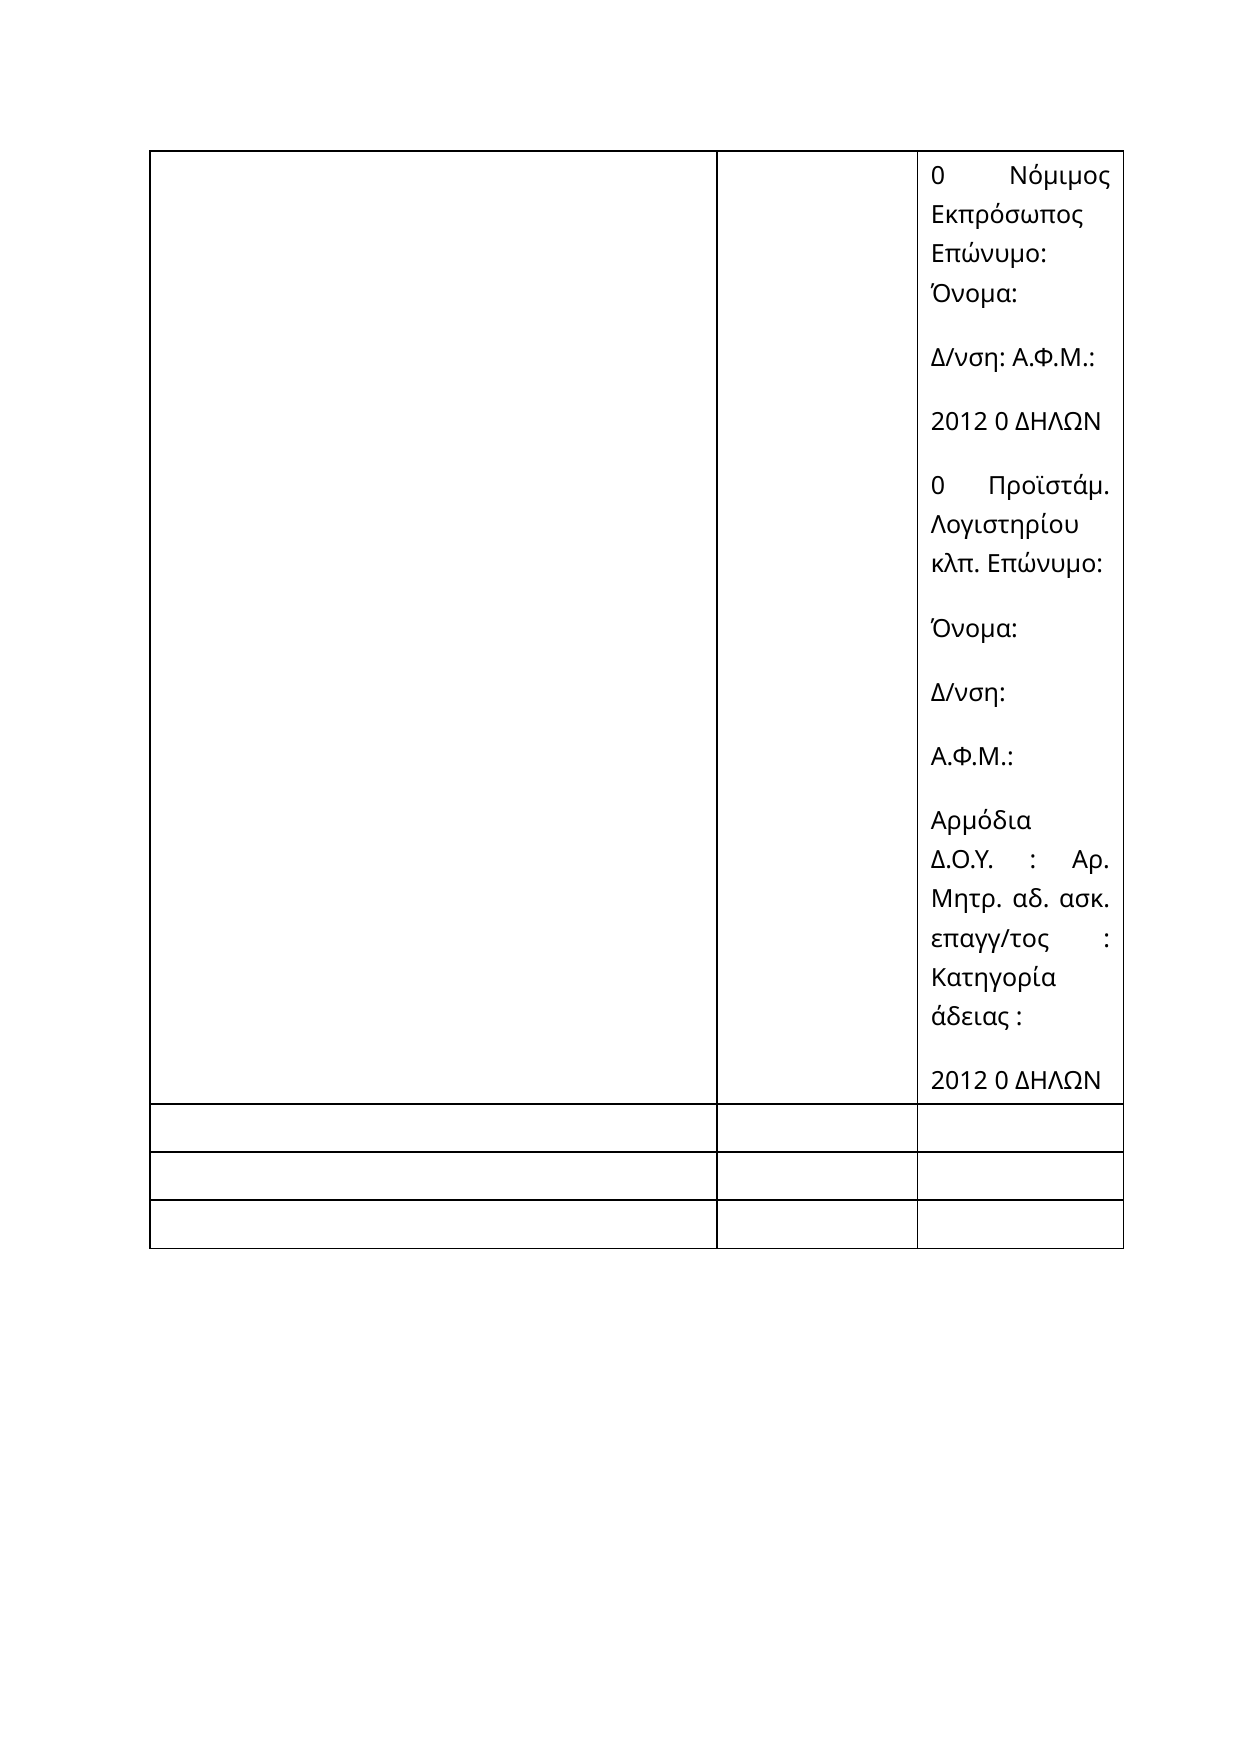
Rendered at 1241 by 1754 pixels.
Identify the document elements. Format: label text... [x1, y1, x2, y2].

table_cell [151, 1201, 716, 1247]
table_cell [718, 1153, 917, 1199]
table_cell [918, 1153, 1123, 1199]
table_cell [151, 1105, 716, 1151]
table_cell [718, 1105, 917, 1151]
table_cell [151, 1153, 716, 1199]
table_cell [151, 152, 716, 1103]
table_cell [718, 1201, 917, 1247]
table_cell [918, 1201, 1123, 1247]
table_cell [718, 152, 917, 1103]
table_cell 0 Νόμιμος Εκπρόσωπος Επώνυμο: Όνομα: Δ/νση: Α.Φ.Μ.: 2012 0 ΔΗΛΩΝ 0 Προϊστάμ. Λογιστηρίου κλπ. Επώνυμο: Όνομα: Δ/νση: Α.Φ.Μ.: Αρμόδια Δ.Ο.Υ. : Αρ. Μητρ. αδ. ασκ. επαγγ/τος : Κατηγορία άδειας : 2012 0 ΔΗΛΩΝ [918, 152, 1123, 1103]
table_cell [918, 1105, 1123, 1151]
